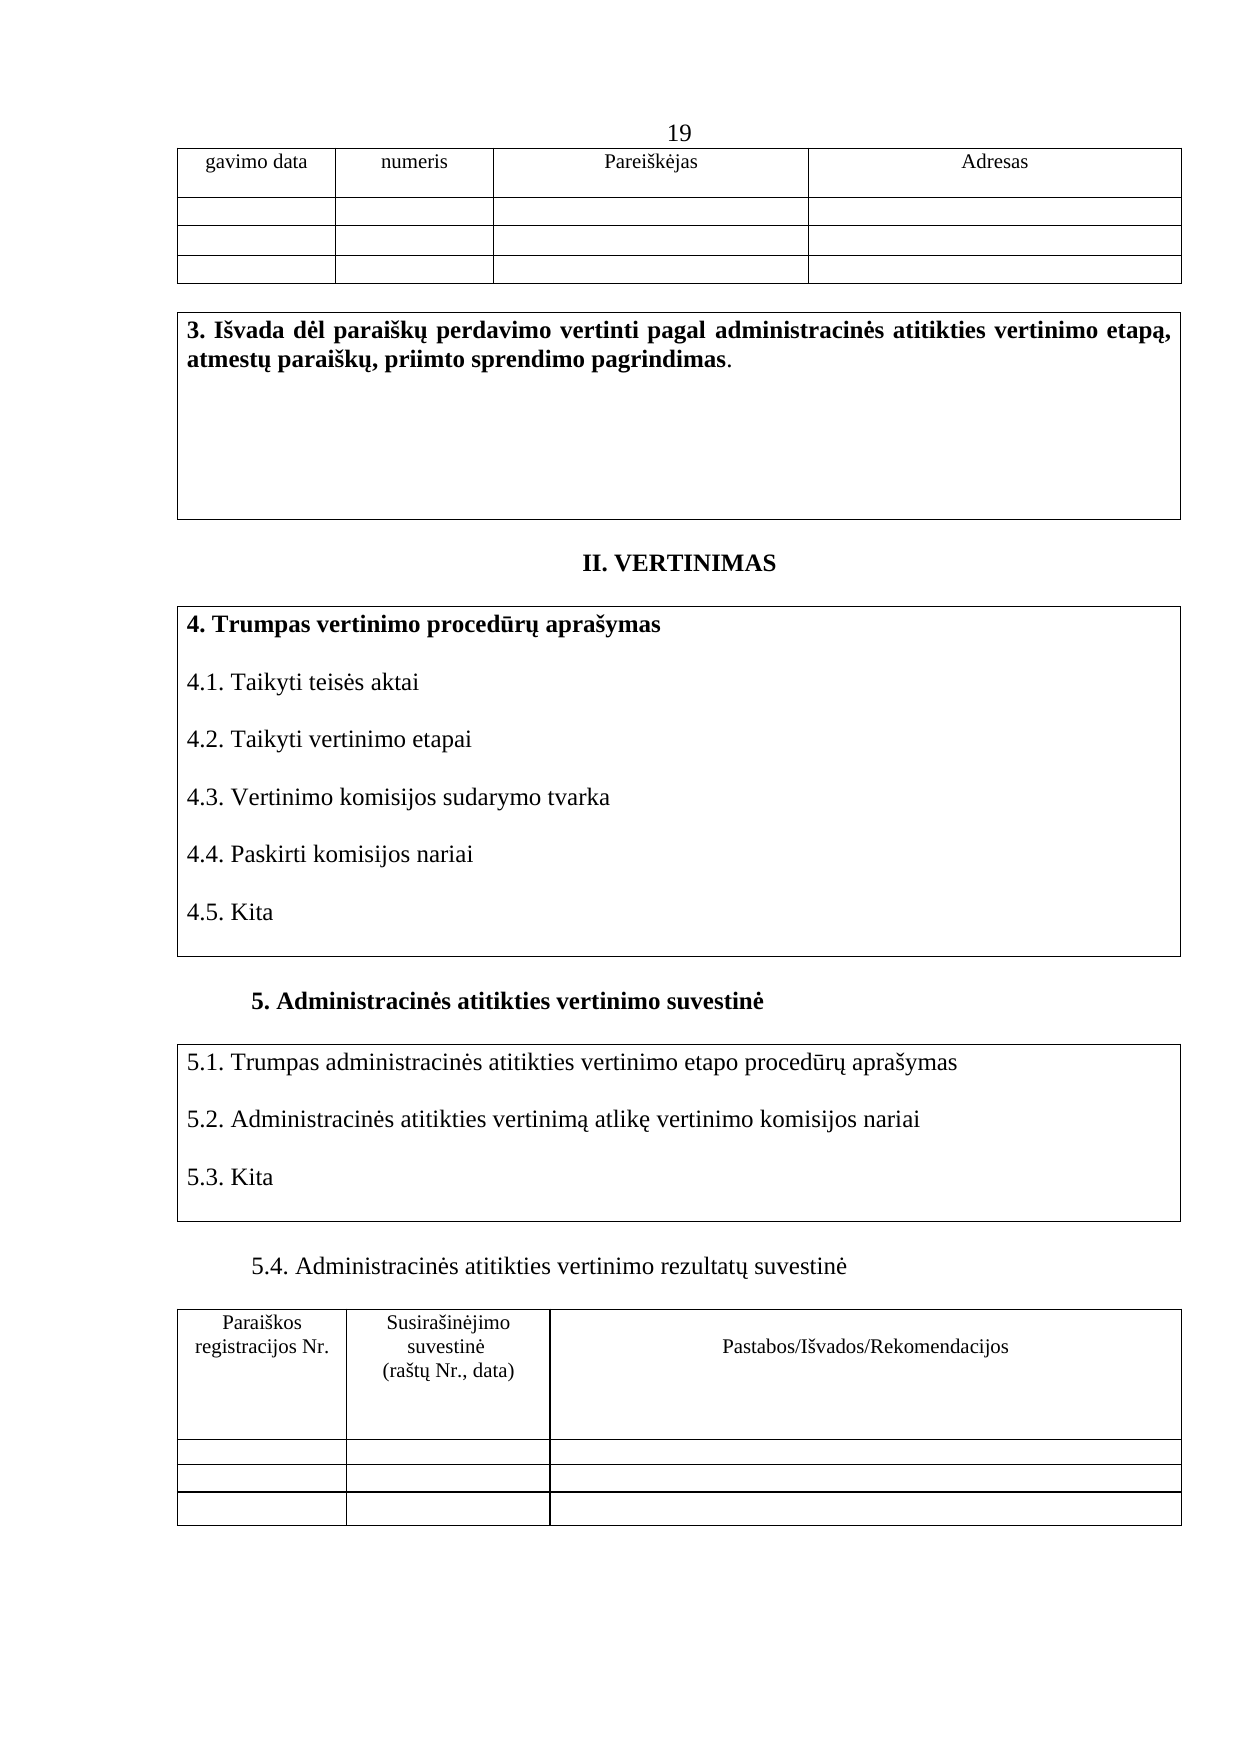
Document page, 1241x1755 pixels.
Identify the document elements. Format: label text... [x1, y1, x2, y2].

table_header Pastabos/Išvados/Rekomendacijos [551, 1310, 1181, 1439]
text 3. Išvada dėl paraiškų perdavimo vertinti pagal administracinės atitikties vertinimo etapą, atmestų paraiškų, priimto sprendimo pagrindimas. [178, 313, 1180, 373]
table_cell [347, 1465, 549, 1491]
table_cell [178, 226, 335, 254]
table_cell [347, 1440, 549, 1464]
text 5. Administracinės atitikties vertinimo suvestinė [177, 986, 1181, 1015]
table_header Susirašinėjimo suvestinė (raštų Nr., data) [347, 1310, 549, 1439]
table_cell [178, 1440, 346, 1464]
text II. VERTINIMAS [177, 548, 1181, 577]
text 5.2. Administracinės atitikties vertinimą atlikę vertinimo komisijos nariai [178, 1101, 1180, 1133]
text 4.4. Paskirti komisijos nariai [178, 836, 1180, 868]
table_cell [809, 256, 1181, 282]
table_cell [551, 1440, 1181, 1464]
text 4.2. Taikyti vertinimo etapai [178, 721, 1180, 753]
table_cell [494, 226, 808, 254]
table_cell [336, 198, 493, 225]
table_cell [494, 256, 808, 282]
table_header Adresas [809, 149, 1181, 197]
table_cell [809, 226, 1181, 254]
text 4.5. Kita [178, 893, 1180, 925]
table_header Pareiškėjas [494, 149, 808, 197]
table_cell [551, 1465, 1181, 1491]
table_cell [551, 1493, 1181, 1525]
table_cell [178, 1465, 346, 1491]
table_header gavimo data [178, 149, 335, 197]
table_cell [178, 198, 335, 225]
text 5.3. Kita [178, 1158, 1180, 1190]
table_cell [336, 256, 493, 282]
table_header numeris [336, 149, 493, 197]
text 5.4. Administracinės atitikties vertinimo rezultatų suvestinė [177, 1251, 1181, 1280]
table_cell [178, 256, 335, 282]
text 5.1. Trumpas administracinės atitikties vertinimo etapo procedūrų aprašymas [178, 1045, 1180, 1075]
table_cell [178, 1493, 346, 1525]
table_cell [494, 198, 808, 225]
table_cell [809, 198, 1181, 225]
text 4.1. Taikyti teisės aktai [178, 663, 1180, 695]
table_header Paraiškos registracijos Nr. [178, 1310, 346, 1439]
table_cell [336, 226, 493, 254]
text 4.3. Vertinimo komisijos sudarymo tvarka [178, 778, 1180, 810]
text 4. Trumpas vertinimo procedūrų aprašymas [178, 607, 1180, 638]
table_cell [347, 1493, 549, 1525]
